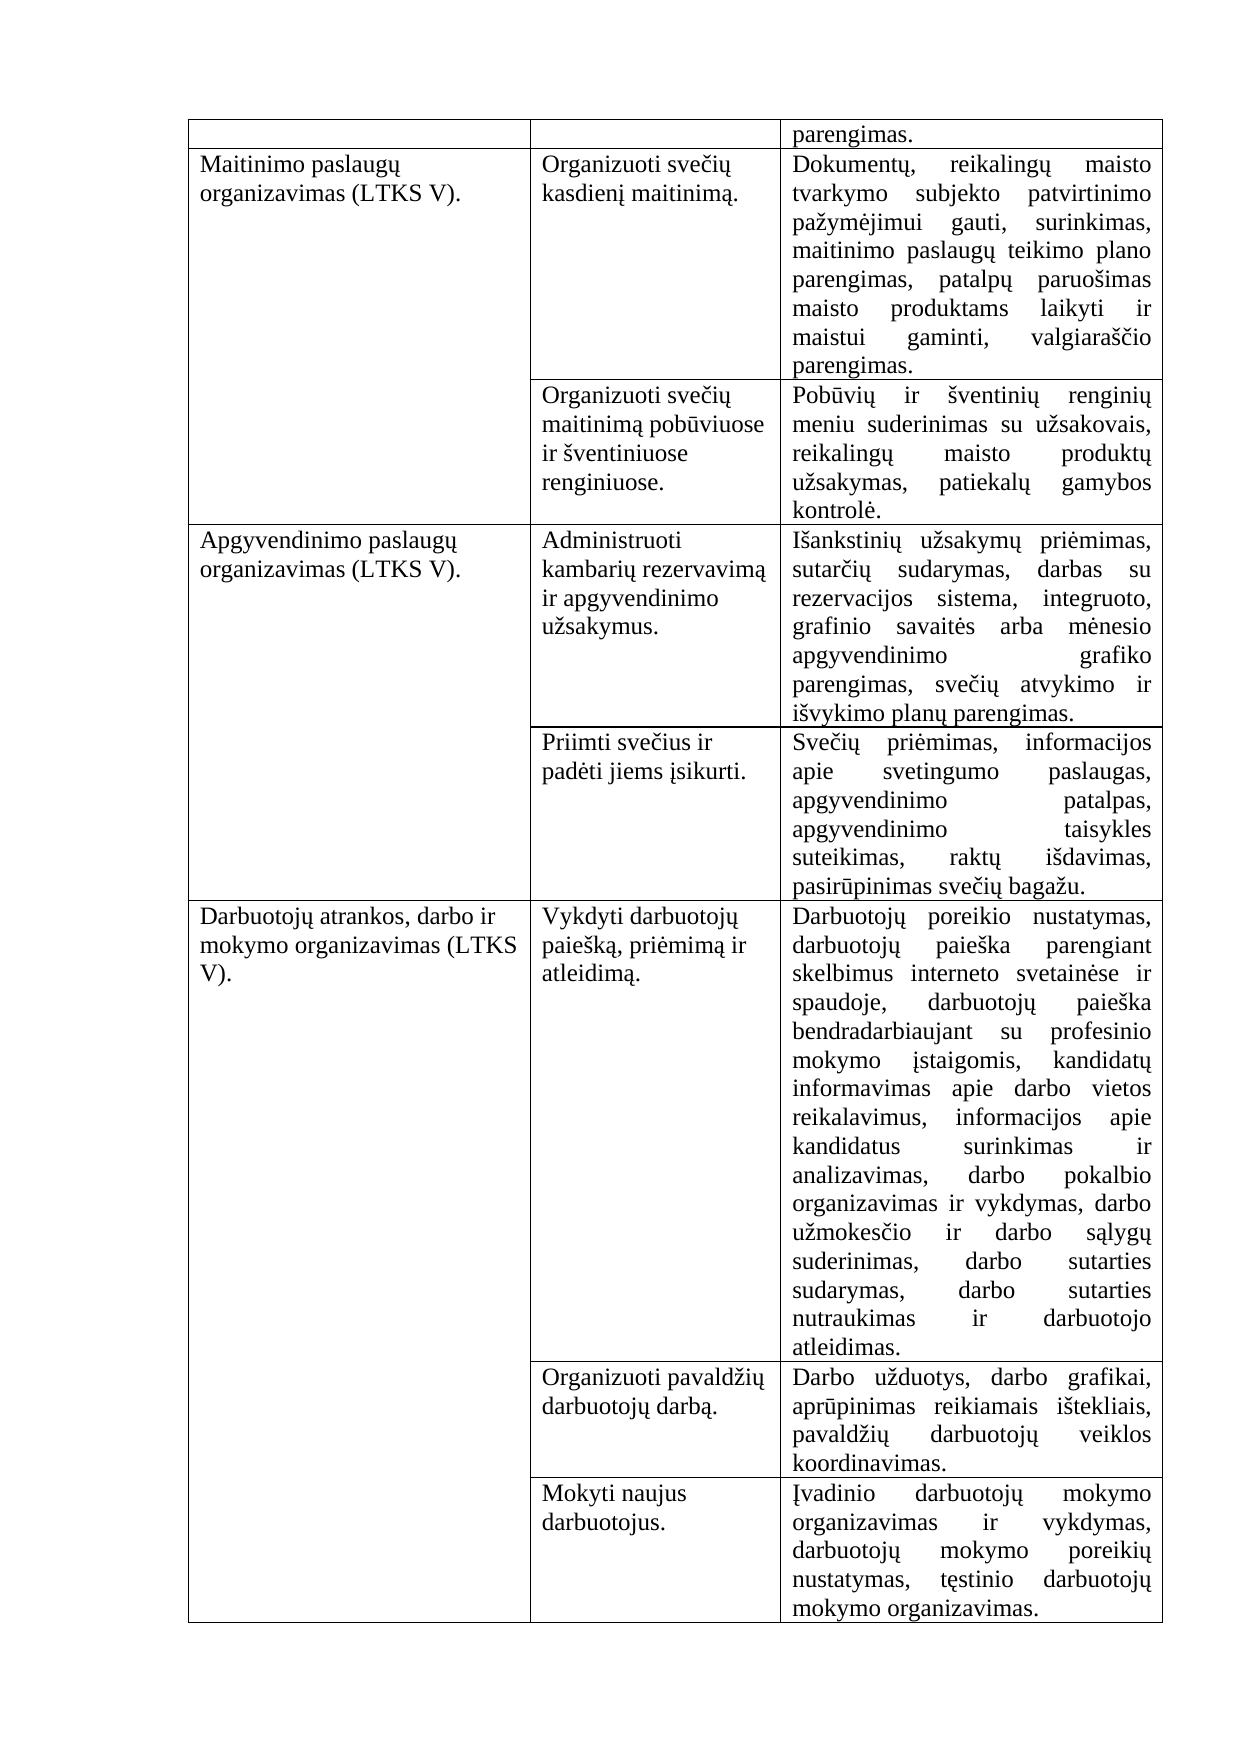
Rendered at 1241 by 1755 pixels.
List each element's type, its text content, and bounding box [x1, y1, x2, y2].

table_cell [189, 120, 530, 148]
table_cell Organizuoti svečių maitinimą pobūviuose ir šventiniuose renginiuose. [531, 380, 780, 524]
table_cell Dokumentų, reikalingų maisto tvarkymo subjekto patvirtinimo pažymėjimui gauti, surinkimas, maitinimo paslaugų teikimo plano parengimas, patalpų paruošimas maisto produktams laikyti ir maistui gaminti, valgiaraščio parengimas. [781, 149, 1162, 379]
table_cell Darbuotojų atrankos, darbo ir mokymo organizavimas (LTKS V). [189, 901, 530, 1622]
table_cell Maitinimo paslaugų organizavimas (LTKS V). [189, 149, 530, 524]
table_cell Priimti svečius ir padėti jiems įsikurti. [531, 728, 780, 900]
table_cell Vykdyti darbuotojų paiešką, priėmimą ir atleidimą. [531, 901, 780, 1361]
table_cell Išankstinių užsakymų priėmimas, sutarčių sudarymas, darbas su rezervacijos sistema, integruoto, grafinio savaitės arba mėnesio apgyvendinimo grafiko parengimas, svečių atvykimo ir išvykimo planų parengimas. [781, 525, 1162, 726]
table_cell Administruoti kambarių rezervavimą ir apgyvendinimo užsakymus. [531, 525, 780, 726]
table_cell Organizuoti svečių kasdienį maitinimą. [531, 149, 780, 379]
table_cell parengimas. [781, 120, 1162, 148]
table_cell Apgyvendinimo paslaugų organizavimas (LTKS V). [189, 525, 530, 900]
table_cell Mokyti naujus darbuotojus. [531, 1478, 780, 1622]
table_cell Darbo užduotys, darbo grafikai, aprūpinimas reikiamais ištekliais, pavaldžių darbuotojų veiklos koordinavimas. [781, 1362, 1162, 1477]
table_cell Svečių priėmimas, informacijos apie svetingumo paslaugas, apgyvendinimo patalpas, apgyvendinimo taisykles suteikimas, raktų išdavimas, pasirūpinimas svečių bagažu. [781, 728, 1162, 900]
table_cell [531, 120, 780, 148]
table_cell Organizuoti pavaldžių darbuotojų darbą. [531, 1362, 780, 1477]
table_cell Darbuotojų poreikio nustatymas, darbuotojų paieška parengiant skelbimus interneto svetainėse ir spaudoje, darbuotojų paieška bendradarbiaujant su profesinio mokymo įstaigomis, kandidatų informavimas apie darbo vietos reikalavimus, informacijos apie kandidatus surinkimas ir analizavimas, darbo pokalbio organizavimas ir vykdymas, darbo užmokesčio ir darbo sąlygų suderinimas, darbo sutarties sudarymas, darbo sutarties nutraukimas ir darbuotojo atleidimas. [781, 901, 1162, 1361]
table_cell Įvadinio darbuotojų mokymo organizavimas ir vykdymas, darbuotojų mokymo poreikių nustatymas, tęstinio darbuotojų mokymo organizavimas. [781, 1478, 1162, 1622]
table_cell Pobūvių ir šventinių renginių meniu suderinimas su užsakovais, reikalingų maisto produktų užsakymas, patiekalų gamybos kontrolė. [781, 380, 1162, 524]
